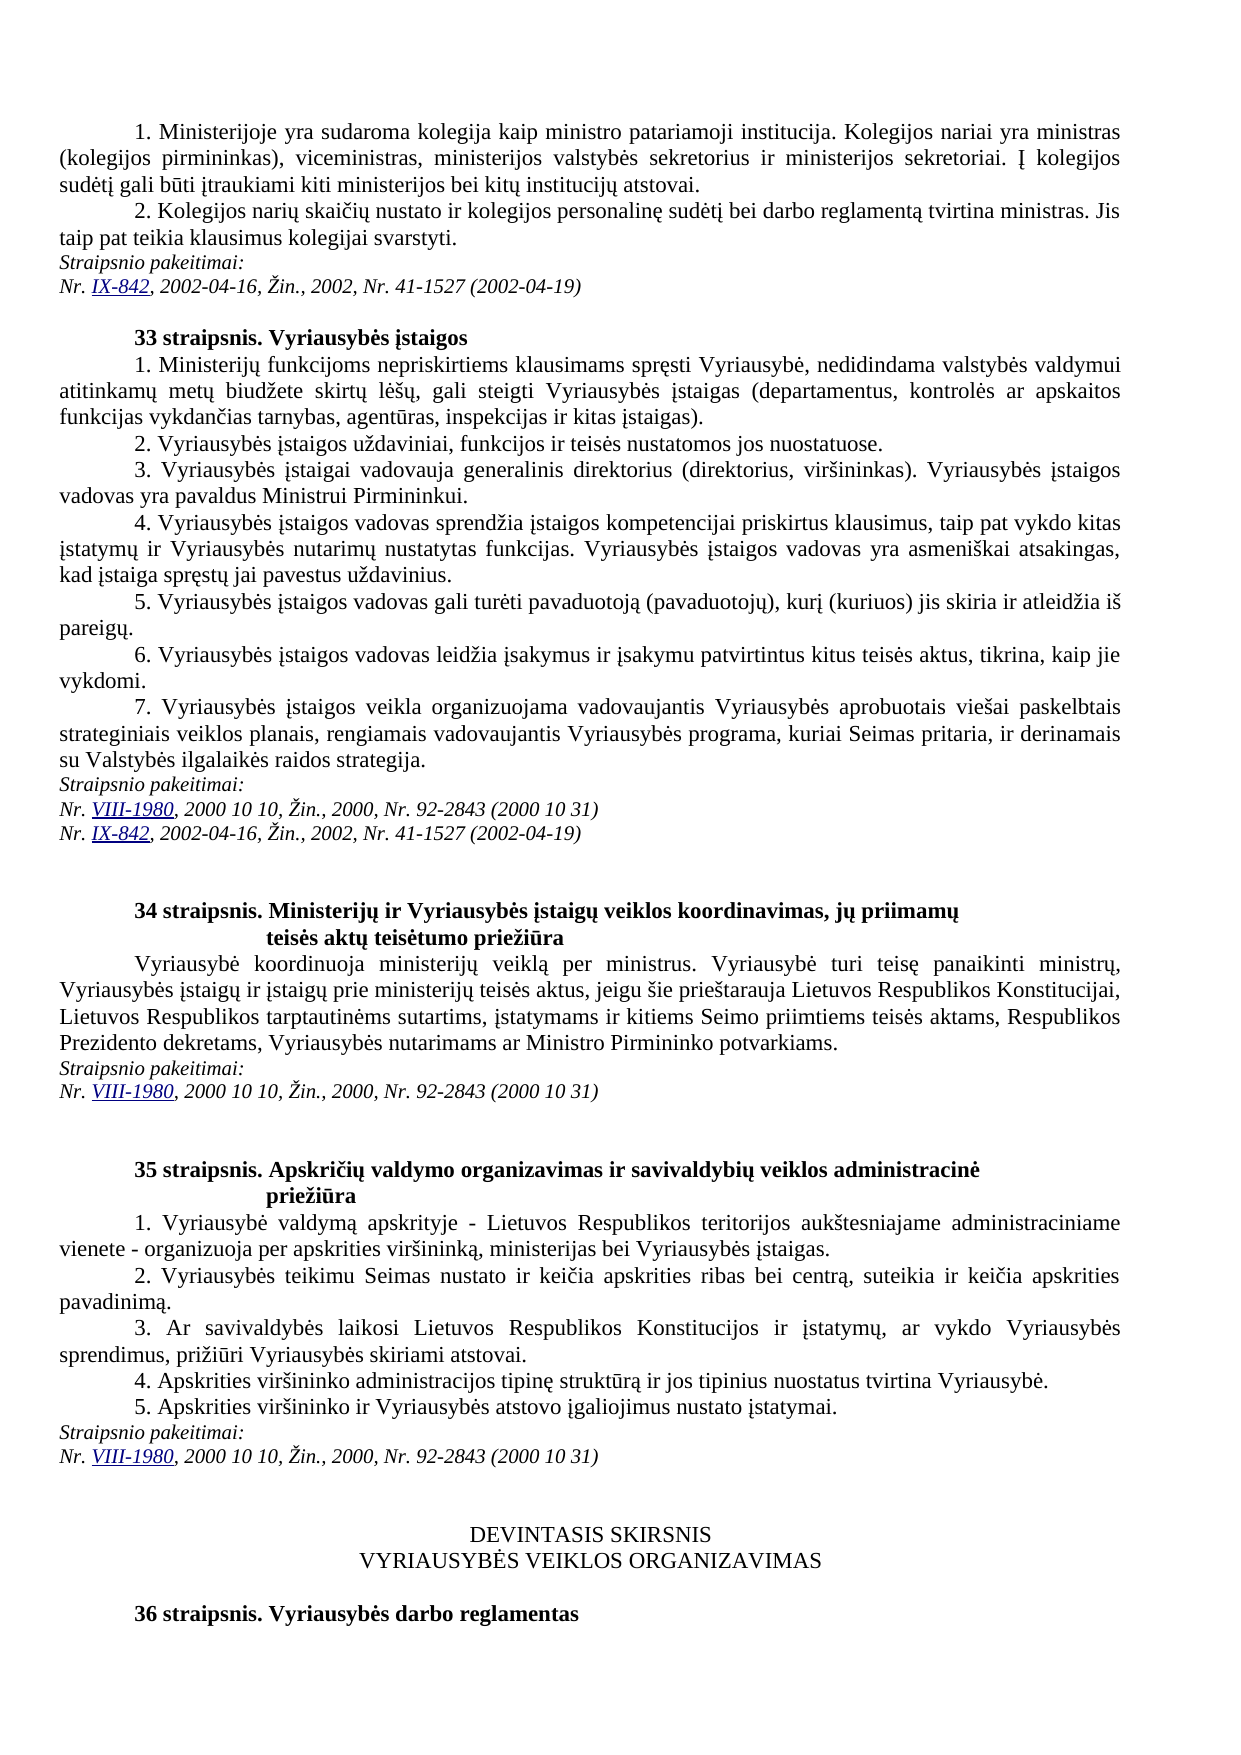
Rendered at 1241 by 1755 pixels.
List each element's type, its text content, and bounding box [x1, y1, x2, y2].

text 6. Vyriausybės įstaigos vadovas leidžia įsakymus ir įsakymu patvirtintus kitus teisės aktus, tikrina, kaip jie vykdomi. [59, 641, 1122, 693]
text Straipsnio pakeitimai: [59, 1055, 1122, 1079]
text 5. Apskrities viršininko ir Vyriausybės atstovo įgaliojimus nustato įstatymai. [59, 1393, 1122, 1420]
text Vyriausybė koordinuoja ministerijų veiklą per ministrus. Vyriausybė turi teisę panaikinti ministrų, Vyriausybės įstaigų ir įstaigų prie ministerijų teisės aktus, jeigu šie prieštarauja Lietuvos Respublikos Konstitucijai, Lietuvos Respublikos tarptautinėms sutartims, įstatymams ir kitiems Seimo priimtiems teisės aktams, Respublikos Prezidento dekretams, Vyriausybės nutarimams ar Ministro Pirmininko potvarkiams. [59, 950, 1122, 1055]
text 7. Vyriausybės įstaigos veikla organizuojama vadovaujantis Vyriausybės aprobuotais viešai paskelbtais strateginiais veiklos planais, rengiamais vadovaujantis Vyriausybės programa, kuriai Seimas pritaria, ir derinamais su Valstybės ilgalaikės raidos strategija. [59, 693, 1122, 772]
text 36 straipsnis. Vyriausybės darbo reglamentas [59, 1600, 1122, 1626]
text 35 straipsnis. Apskričių valdymo organizavimas ir savivaldybių veiklos administracinė [134, 1156, 1122, 1183]
text 3. Vyriausybės įstaigai vadovauja generalinis direktorius (direktorius, viršininkas). Vyriausybės įstaigos vadovas yra pavaldus Ministrui Pirmininkui. [59, 456, 1122, 509]
text Nr. VIII-1980, 2000 10 10, Žin., 2000, Nr. 92-2843 (2000 10 31) [59, 1079, 1122, 1103]
text 1. Ministerijoje yra sudaroma kolegija kaip ministro patariamoji institucija. Kolegijos nariai yra ministras (kolegijos pirmininkas), viceministras, ministerijos valstybės sekretorius ir ministerijos sekretoriai. Į kolegijos sudėtį gali būti įtraukiami kiti ministerijos bei kitų institucijų atstovai. [59, 118, 1122, 197]
text Straipsnio pakeitimai: [59, 1420, 1122, 1444]
text 4. Vyriausybės įstaigos vadovas sprendžia įstaigos kompetencijai priskirtus klausimus, taip pat vykdo kitas įstatymų ir Vyriausybės nutarimų nustatytas funkcijas. Vyriausybės įstaigos vadovas yra asmeniškai atsakingas, kad įstaiga spręstų jai pavestus uždavinius. [59, 509, 1122, 588]
text Nr. VIII-1980, 2000 10 10, Žin., 2000, Nr. 92-2843 (2000 10 31) [59, 1444, 1122, 1468]
text 2. Vyriausybės teikimu Seimas nustato ir keičia apskrities ribas bei centrą, suteikia ir keičia apskrities pavadinimą. [59, 1262, 1122, 1314]
text 33 straipsnis. Vyriausybės įstaigos [59, 324, 1122, 351]
text 1. Vyriausybė valdymą apskrityje - Lietuvos Respublikos teritorijos aukštesniajame administraciniame vienete - organizuoja per apskrities viršininką, ministerijas bei Vyriausybės įstaigas. [59, 1209, 1122, 1262]
text VYRIAUSYBĖS VEIKLOS ORGANIZAVIMAS [59, 1547, 1122, 1573]
text 3. Ar savivaldybės laikosi Lietuvos Respublikos Konstitucijos ir įstatymų, ar vykdo Vyriausybės sprendimus, prižiūri Vyriausybės skiriami atstovai. [59, 1314, 1122, 1367]
text 2. Vyriausybės įstaigos uždaviniai, funkcijos ir teisės nustatomos jos nuostatuose. [59, 430, 1122, 456]
text 34 straipsnis. Ministerijų ir Vyriausybės įstaigų veiklos koordinavimas, jų priimamų [134, 897, 1122, 924]
text Nr. VIII-1980, 2000 10 10, Žin., 2000, Nr. 92-2843 (2000 10 31) [59, 796, 1122, 821]
text teisės aktų teisėtumo priežiūra [266, 924, 1122, 950]
text 5. Vyriausybės įstaigos vadovas gali turėti pavaduotoją (pavaduotojų), kurį (kuriuos) jis skiria ir atleidžia iš pareigų. [59, 588, 1122, 641]
text Nr. IX-842, 2002-04-16, Žin., 2002, Nr. 41-1527 (2002-04-19) [59, 274, 1122, 298]
text Nr. IX-842, 2002-04-16, Žin., 2002, Nr. 41-1527 (2002-04-19) [59, 821, 1122, 844]
text Devintasis skirsnis [59, 1521, 1122, 1547]
text priežiūra [266, 1183, 1122, 1209]
text Straipsnio pakeitimai: [59, 772, 1122, 796]
text Straipsnio pakeitimai: [59, 250, 1122, 274]
text 1. Ministerijų funkcijoms nepriskirtiems klausimams spręsti Vyriausybė, nedidindama valstybės valdymui atitinkamų metų biudžete skirtų lėšų, gali steigti Vyriausybės įstaigas (departamentus, kontrolės ar apskaitos funkcijas vykdančias tarnybas, agentūras, inspekcijas ir kitas įstaigas). [59, 351, 1122, 430]
text 2. Kolegijos narių skaičių nustato ir kolegijos personalinę sudėtį bei darbo reglamentą tvirtina ministras. Jis taip pat teikia klausimus kolegijai svarstyti. [59, 197, 1122, 250]
text 4. Apskrities viršininko administracijos tipinę struktūrą ir jos tipinius nuostatus tvirtina Vyriausybė. [59, 1367, 1122, 1393]
